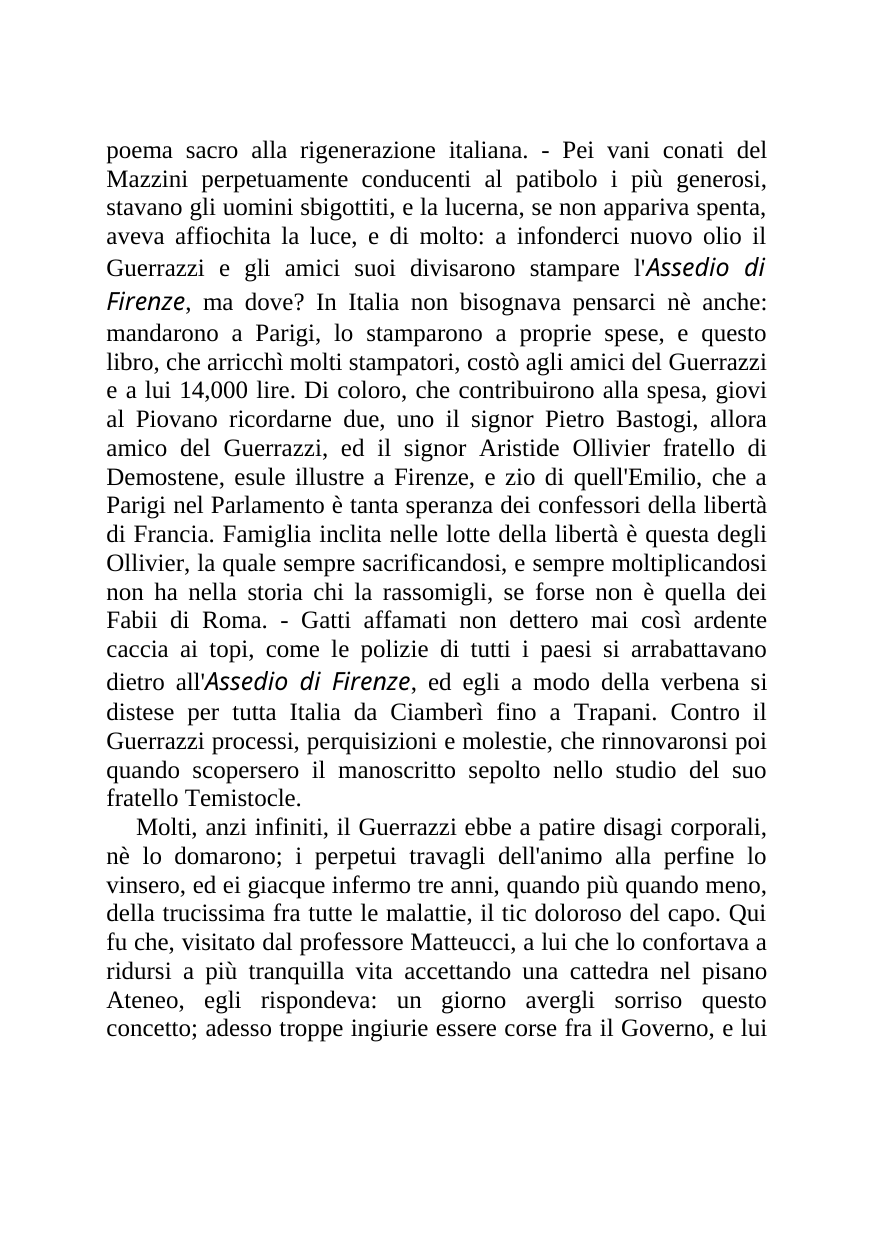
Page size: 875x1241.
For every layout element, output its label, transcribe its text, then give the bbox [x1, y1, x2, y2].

text Molti, anzi infiniti, il Guerrazzi ebbe a patire disagi corporali, nè lo domarono; i perpetui travagli dell'animo alla perfine lo vinsero, ed ei giacque infermo tre anni, quando più quando meno, della trucissima fra tutte le malattie, il tic doloroso del capo. Qui fu che, visitato dal professore Matteucci, a lui che lo confortava a ridursi a più tranquilla vita accettando una cattedra nel pisano Ateneo, egli rispondeva: un giorno avergli sorriso questo concetto; adesso troppe ingiurie essere corse fra il Governo, e lui [106, 812, 768, 1042]
text poema sacro alla rigenerazione italiana. - Pei vani conati del Mazzini perpetuamente conducenti al patibolo i più generosi, stavano gli uomini sbigottiti, e la lucerna, se non appariva spenta, aveva affiochita la luce, e di molto: a infonderci nuovo olio il Guerrazzi e gli amici suoi divisarono stampare l'Assedio di Firenze, ma dove? In Italia non bisognava pensarci nè anche: mandarono a Parigi, lo stamparono a proprie spese, e questo libro, che arricchì molti stampatori, costò agli amici del Guerrazzi e a lui 14,000 lire. Di coloro, che contribuirono alla spesa, giovi al Piovano ricordarne due, uno il signor Pietro Bastogi, allora amico del Guerrazzi, ed il signor Aristide Ollivier fratello di Demostene, esule illustre a Firenze, e zio di quell'Emilio, che a Parigi nel Parlamento è tanta speranza dei confessori della libertà di Francia. Famiglia inclita nelle lotte della libertà è questa degli Ollivier, la quale sempre sacrificandosi, e sempre moltiplicandosi non ha nella storia chi la rassomigli, se forse non è quella dei Fabii di Roma. - Gatti affamati non dettero mai così ardente caccia ai topi, come le polizie di tutti i paesi si arrabattavano dietro all'Assedio di Firenze, ed egli a modo della verbena si distese per tutta Italia da Ciamberì fino a Trapani. Contro il Guerrazzi processi, perquisizioni e molestie, che rinnovaronsi poi quando scopersero il manoscritto sepolto nello studio del suo fratello Temistocle. [106, 135, 768, 812]
